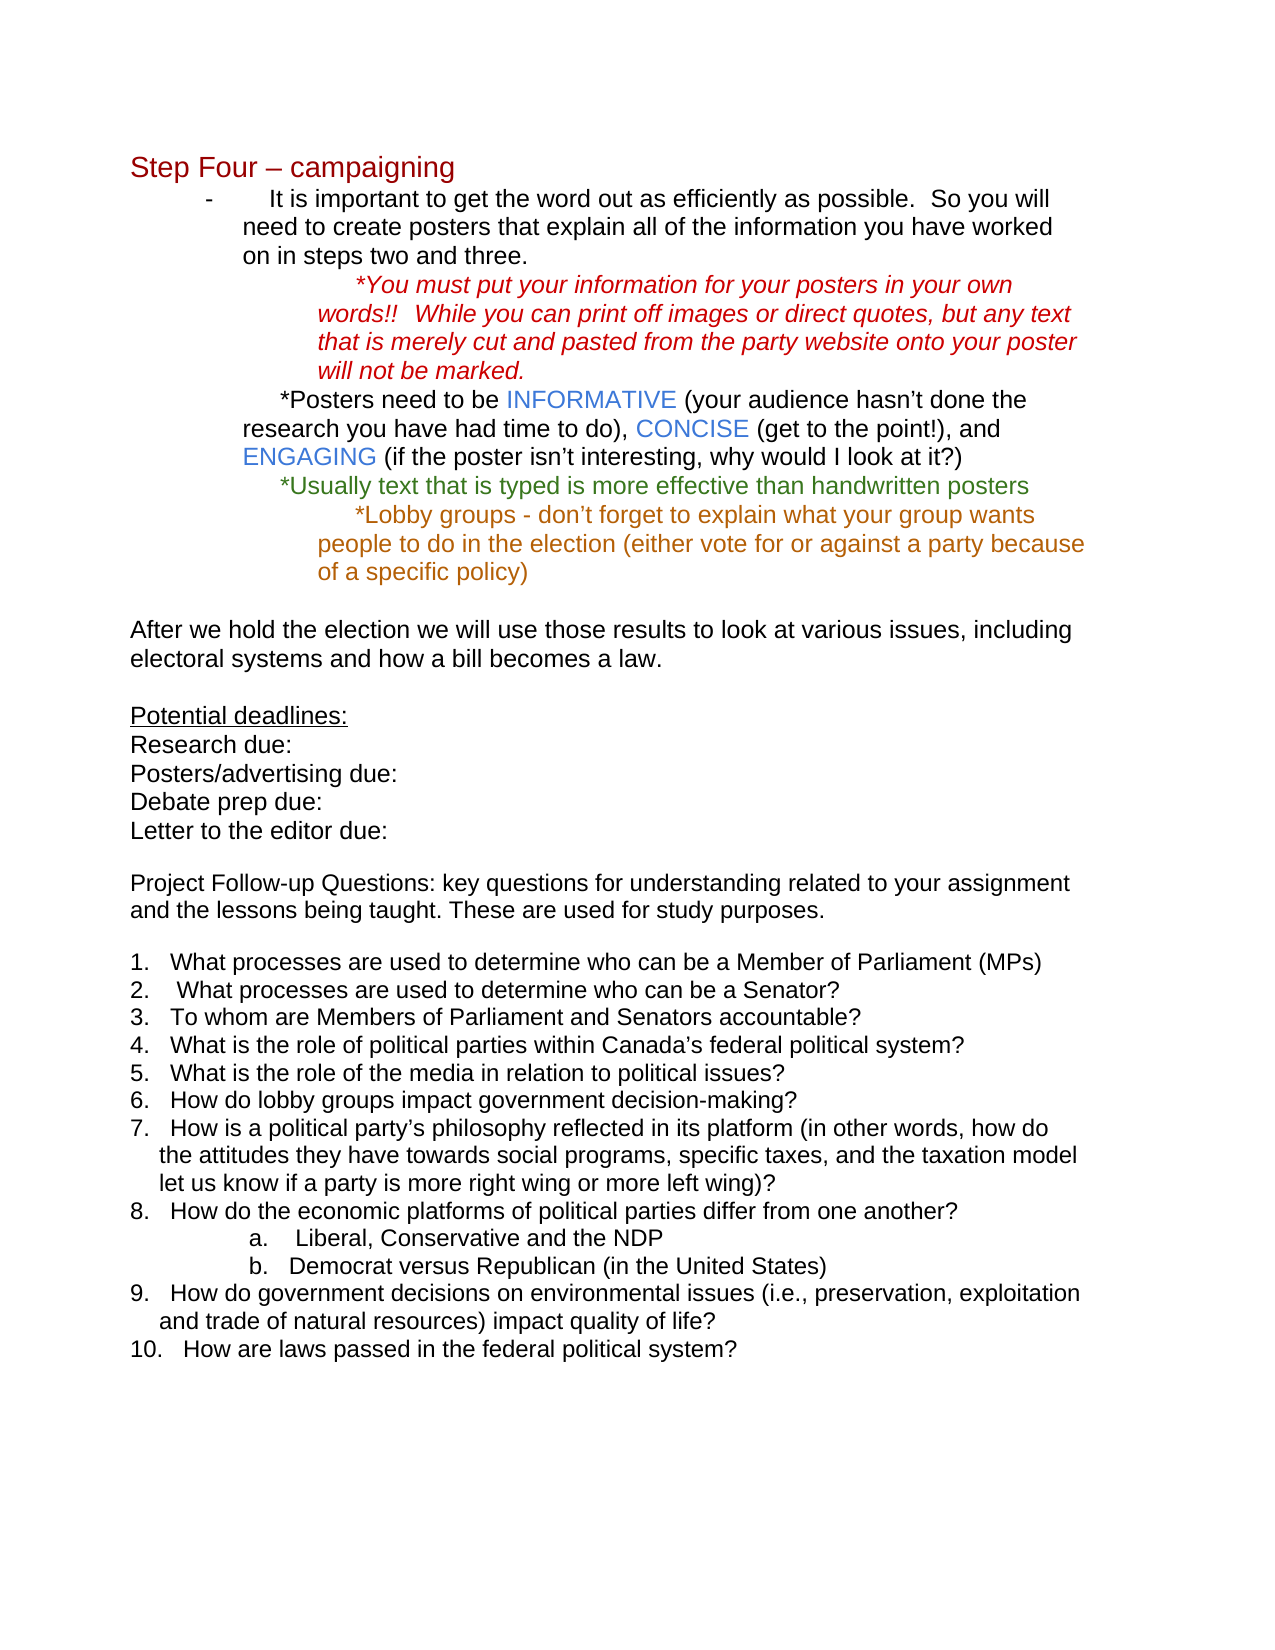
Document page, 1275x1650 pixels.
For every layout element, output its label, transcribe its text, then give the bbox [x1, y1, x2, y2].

text *Lobby groups - don’t forget to explain what your group wants people to do in the election (either vote for or against a party because of a specific policy) [317, 500, 1087, 586]
text Project Follow-up Questions: key questions for understanding related to your assignment and the lessons being taught. These are used for study purposes. [130, 869, 1087, 924]
text *You must put your information for your posters in your own words!! While you can print off images or direct quotes, but any text that is merely cut and pasted from the party website onto your poster will not be marked. [317, 270, 1087, 385]
text 3. To whom are Members of Parliament and Senators accountable? [130, 1003, 1087, 1031]
text 10. How are laws passed in the federal political system? [130, 1334, 1087, 1362]
text Letter to the editor due: [130, 816, 1087, 845]
text Step Four – campaigning [130, 150, 1087, 183]
text Potential deadlines: [130, 701, 1087, 730]
text 7. How is a political party’s philosophy reflected in its platform (in other words, how do the attitudes they have towards social programs, specific taxes, and the taxation model let us know if a party is more right wing or more left wing)? [130, 1114, 1087, 1197]
text *Posters need to be INFORMATIVE (your audience hasn’t done the research you have had time to do), CONCISE (get to the point!), and ENGAGING (if the poster isn’t interesting, why would I look at it?) [242, 385, 1087, 471]
text 5. What is the role of the media in relation to political issues? [130, 1058, 1087, 1086]
text After we hold the election we will use those results to look at various issues, including electoral systems and how a bill becomes a law. [130, 615, 1087, 672]
text *Usually text that is typed is more effective than handwritten posters [242, 471, 1087, 500]
text Research due: [130, 730, 1087, 758]
text 4. What is the role of political parties within Canada’s federal political system? [130, 1031, 1087, 1058]
text - It is important to get the word out as efficiently as possible. So you will need to create posters that explain all of the information you have worked on in steps two and three. [205, 183, 1087, 270]
text 9. How do government decisions on environmental issues (i.e., preservation, exploitation and trade of natural resources) impact quality of life? [130, 1279, 1087, 1334]
text Posters/advertising due: [130, 758, 1087, 787]
text b. Democrat versus Republican (in the United States) [248, 1252, 1087, 1279]
text 2. What processes are used to determine who can be a Senator? [130, 976, 1087, 1003]
text 6. How do lobby groups impact government decision-making? [130, 1086, 1087, 1114]
text 8. How do the economic platforms of political parties differ from one another? [130, 1197, 1087, 1224]
text a. Liberal, Conservative and the NDP [248, 1224, 1087, 1252]
text 1. What processes are used to determine who can be a Member of Parliament (MPs) [130, 948, 1087, 976]
text Debate prep due: [130, 787, 1087, 816]
